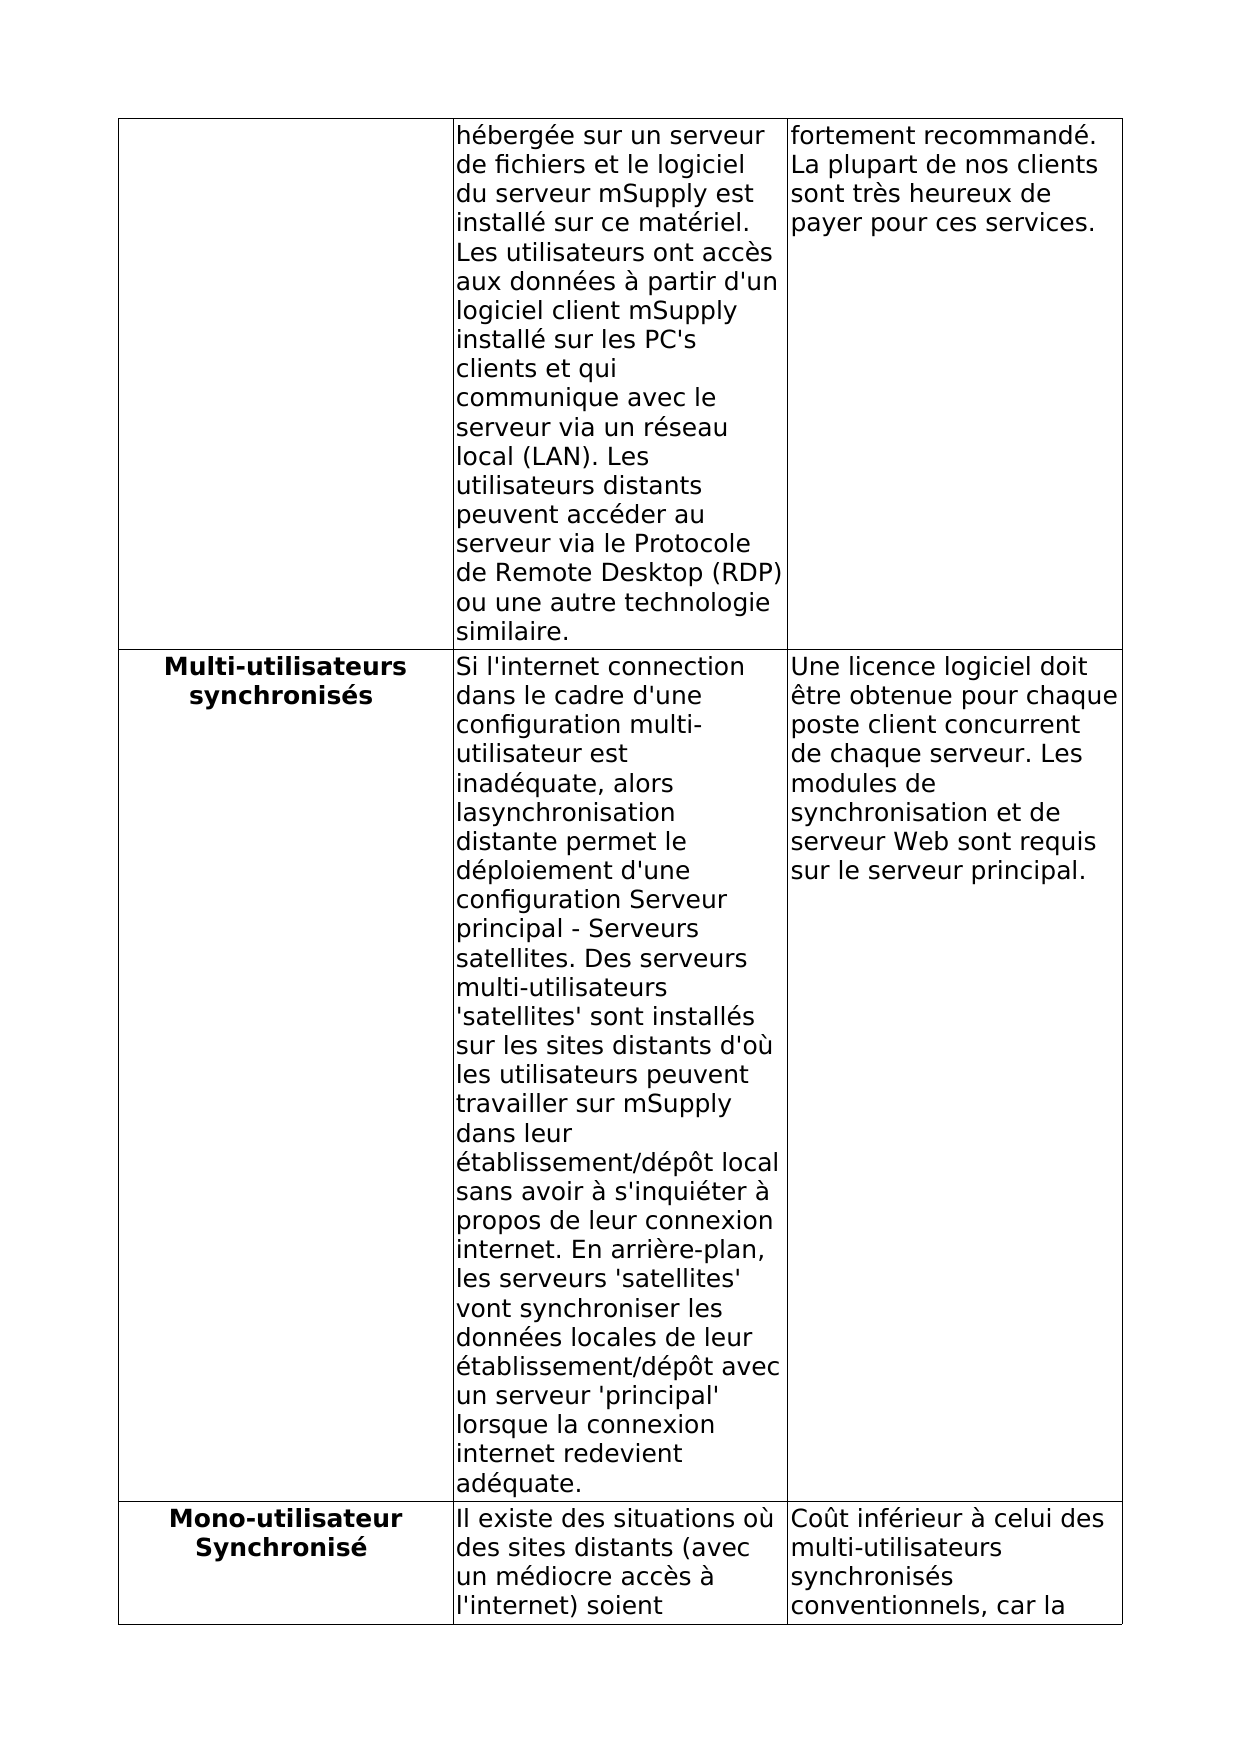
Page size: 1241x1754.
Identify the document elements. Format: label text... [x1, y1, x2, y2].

table_cell Mono-utilisateur Synchronisé [119, 1502, 453, 1623]
table_cell [119, 119, 453, 649]
table_cell Il existe des situations où des sites distants (avec un médiocre accès à l'internet) soient [454, 1502, 787, 1623]
table_cell Coût inférieur à celui des multi-utilisateurs synchronisés conventionnels, car la [788, 1502, 1122, 1623]
table_cell Une licence logiciel doit être obtenue pour chaque poste client concurrent de chaque serveur. Les modules de synchronisation et de serveur Web sont requis sur le serveur principal. [788, 650, 1122, 1501]
table_cell Multi-utilisateurs synchronisés [119, 650, 453, 1501]
table_cell fortement recommandé. La plupart de nos clients sont très heureux de payer pour ces services. [788, 119, 1122, 649]
table_cell Si l'internet connection dans le cadre d'une configuration multi-utilisateur est inadéquate, alors lasynchronisation distante permet le déploiement d'une configuration Serveur principal - Serveurs satellites. Des serveurs multi-utilisateurs 'satellites' sont installés sur les sites distants d'où les utilisateurs peuvent travailler sur mSupply dans leur établissement/dépôt local sans avoir à s'inquiéter à propos de leur connexion internet. En arrière-plan, les serveurs 'satellites' vont synchroniser les données locales de leur établissement/dépôt avec un serveur 'principal' lorsque la connexion internet redevient adéquate. [454, 650, 787, 1501]
table_cell hébergée sur un serveur de fichiers et le logiciel du serveur mSupply est installé sur ce matériel. Les utilisateurs ont accès aux données à partir d'un logiciel client mSupply installé sur les PC's clients et qui communique avec le serveur via un réseau local (LAN). Les utilisateurs distants peuvent accéder au serveur via le Protocole de Remote Desktop (RDP) ou une autre technologie similaire. [454, 119, 787, 649]
